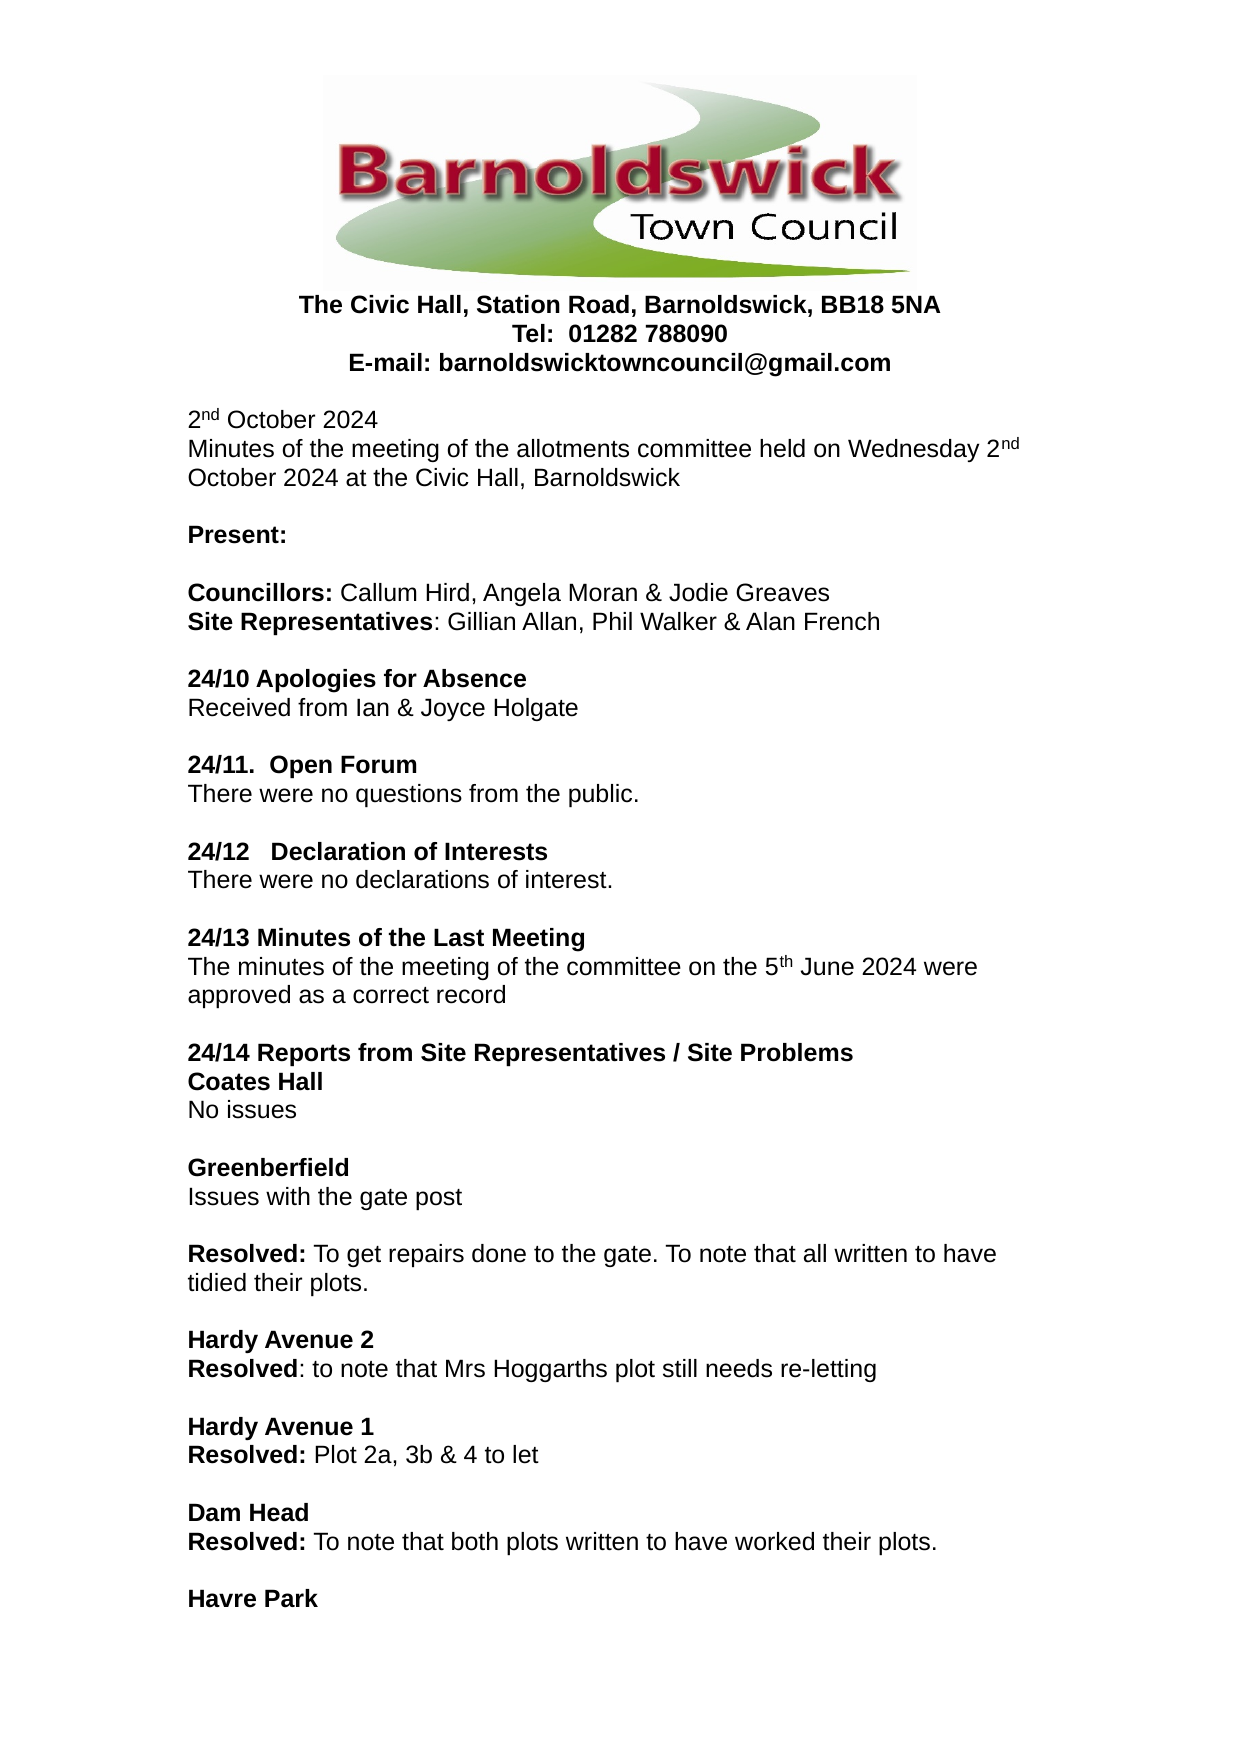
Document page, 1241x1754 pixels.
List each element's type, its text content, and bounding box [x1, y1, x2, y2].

text 24/13 Minutes of the Last Meeting [187, 923, 1053, 952]
text Minutes of the meeting of the allotments committee held on Wednesday 2nd October 2024 at the Civic Hall, Barnoldswick [187, 434, 1053, 492]
text Resolved: to note that Mrs Hoggarths plot still needs re-letting [187, 1354, 1053, 1383]
text 2nd October 2024 [187, 405, 1053, 434]
text Resolved: To note that both plots written to have worked their plots. [187, 1527, 1053, 1555]
text The minutes of the meeting of the committee on the 5th June 2024 were approved as a correct record [187, 952, 1053, 1009]
text Resolved: To get repairs done to the gate. To note that all written to have tidied their plots. [187, 1239, 1053, 1297]
text Issues with the gate post [187, 1182, 1053, 1210]
text 24/10 Apologies for Absence [187, 664, 1053, 693]
text Present: [187, 520, 1053, 549]
text Councillors: Callum Hird, Angela Moran & Jodie Greaves [187, 578, 1053, 607]
text Hardy Avenue 1 [187, 1412, 1053, 1440]
text Coates Hall [187, 1067, 1053, 1095]
text Resolved: Plot 2a, 3b & 4 to let [187, 1440, 1053, 1469]
text No issues [187, 1095, 1053, 1124]
text E-mail: barnoldswicktowncouncil@gmail.com [187, 348, 1053, 377]
text 24/11. Open Forum [187, 750, 1053, 779]
text Greenberfield [187, 1153, 1053, 1182]
text Tel: 01282 788090 [187, 319, 1053, 348]
text 24/12 Declaration of Interests [187, 837, 1053, 865]
text Received from Ian & Joyce Holgate [187, 693, 1053, 722]
text Havre Park [187, 1584, 1053, 1613]
text Hardy Avenue 2 [187, 1325, 1053, 1354]
text The Civic Hall, Station Road, Barnoldswick, BB18 5NA [187, 290, 1053, 319]
text 24/14 Reports from Site Representatives / Site Problems [187, 1038, 1053, 1067]
text There were no questions from the public. [187, 779, 1053, 808]
text There were no declarations of interest. [187, 865, 1053, 894]
text Site Representatives: Gillian Allan, Phil Walker & Alan French [187, 607, 1053, 635]
text Dam Head [187, 1498, 1053, 1527]
